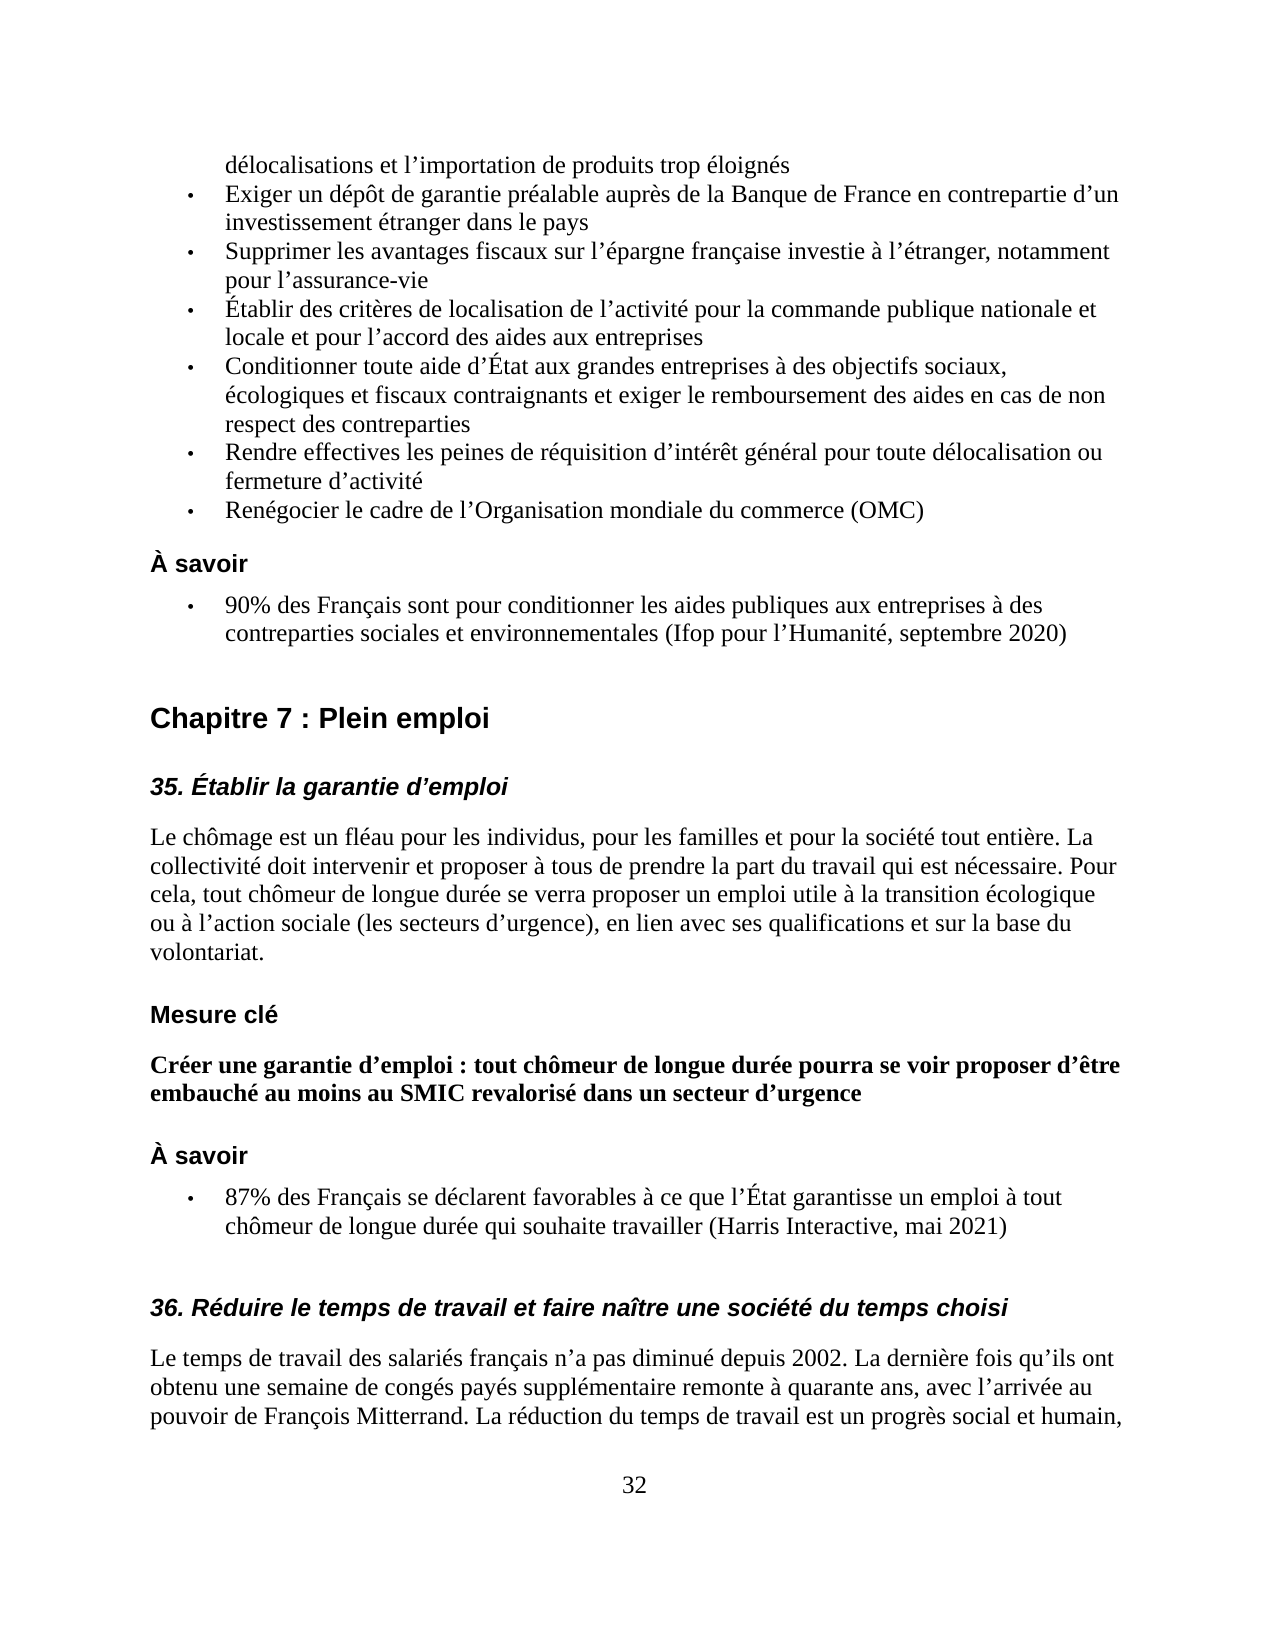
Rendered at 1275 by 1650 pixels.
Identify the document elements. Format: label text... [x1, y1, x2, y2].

subtitle 36. Réduire le temps de travail et faire naître une société du temps choisi [150, 1293, 1125, 1322]
list Supprimer les avantages fiscaux sur l’épargne française investie à l’étranger, notamment pour l’assurance-vie [187, 236, 1125, 294]
subtitle Mesure clé [150, 1000, 1125, 1028]
subtitle 35. Établir la garantie d’emploi [150, 772, 1125, 801]
list Exiger un dépôt de garantie préalable auprès de la Banque de France en contrepartie d’un investissement étranger dans le pays [187, 179, 1125, 236]
list 87% des Français se déclarent favorables à ce que l’État garantisse un emploi à tout chômeur de longue durée qui souhaite travailler (Harris Interactive, mai 2021) [187, 1182, 1125, 1240]
list 90% des Français sont pour conditionner les aides publiques aux entreprises à des contreparties sociales et environnementales (Ifop pour l’Humanité, septembre 2020) [187, 590, 1125, 647]
subtitle Chapitre 7 : Plein emploi [150, 701, 1125, 734]
list Établir des critères de localisation de l’activité pour la commande publique nationale et locale et pour l’accord des aides aux entreprises [187, 294, 1125, 351]
subtitle À savoir [150, 1141, 1125, 1170]
list délocalisations et l’importation de produits trop éloignés [187, 150, 1125, 179]
text Le temps de travail des salariés français n’a pas diminué depuis 2002. La dernière fois qu’ils ont obtenu une semaine de congés payés supplémentaire remonte à quarante ans, avec l’arrivée au pouvoir de François Mitterrand. La réduction du temps de travail est un progrès social et humain, [150, 1343, 1125, 1430]
list Rendre effectives les peines de réquisition d’intérêt général pour toute délocalisation ou fermeture d’activité [187, 437, 1125, 495]
text Le chômage est un fléau pour les individus, pour les familles et pour la société tout entière. La collectivité doit intervenir et proposer à tous de prendre la part du travail qui est nécessaire. Pour cela, tout chômeur de longue durée se verra proposer un emploi utile à la transition écologique ou à l’action sociale (les secteurs d’urgence), en lien avec ses qualifications et sur la base du volontariat. [150, 822, 1125, 966]
subtitle À savoir [150, 549, 1125, 577]
list Renégocier le cadre de l’Organisation mondiale du commerce (OMC) [187, 495, 1125, 524]
list Conditionner toute aide d’État aux grandes entreprises à des objectifs sociaux, écologiques et fiscaux contraignants et exiger le remboursement des aides en cas de non respect des contreparties [187, 351, 1125, 437]
text Créer une garantie d’emploi : tout chômeur de longue durée pourra se voir proposer d’être embauché au moins au SMIC revalorisé dans un secteur d’urgence [150, 1050, 1125, 1107]
